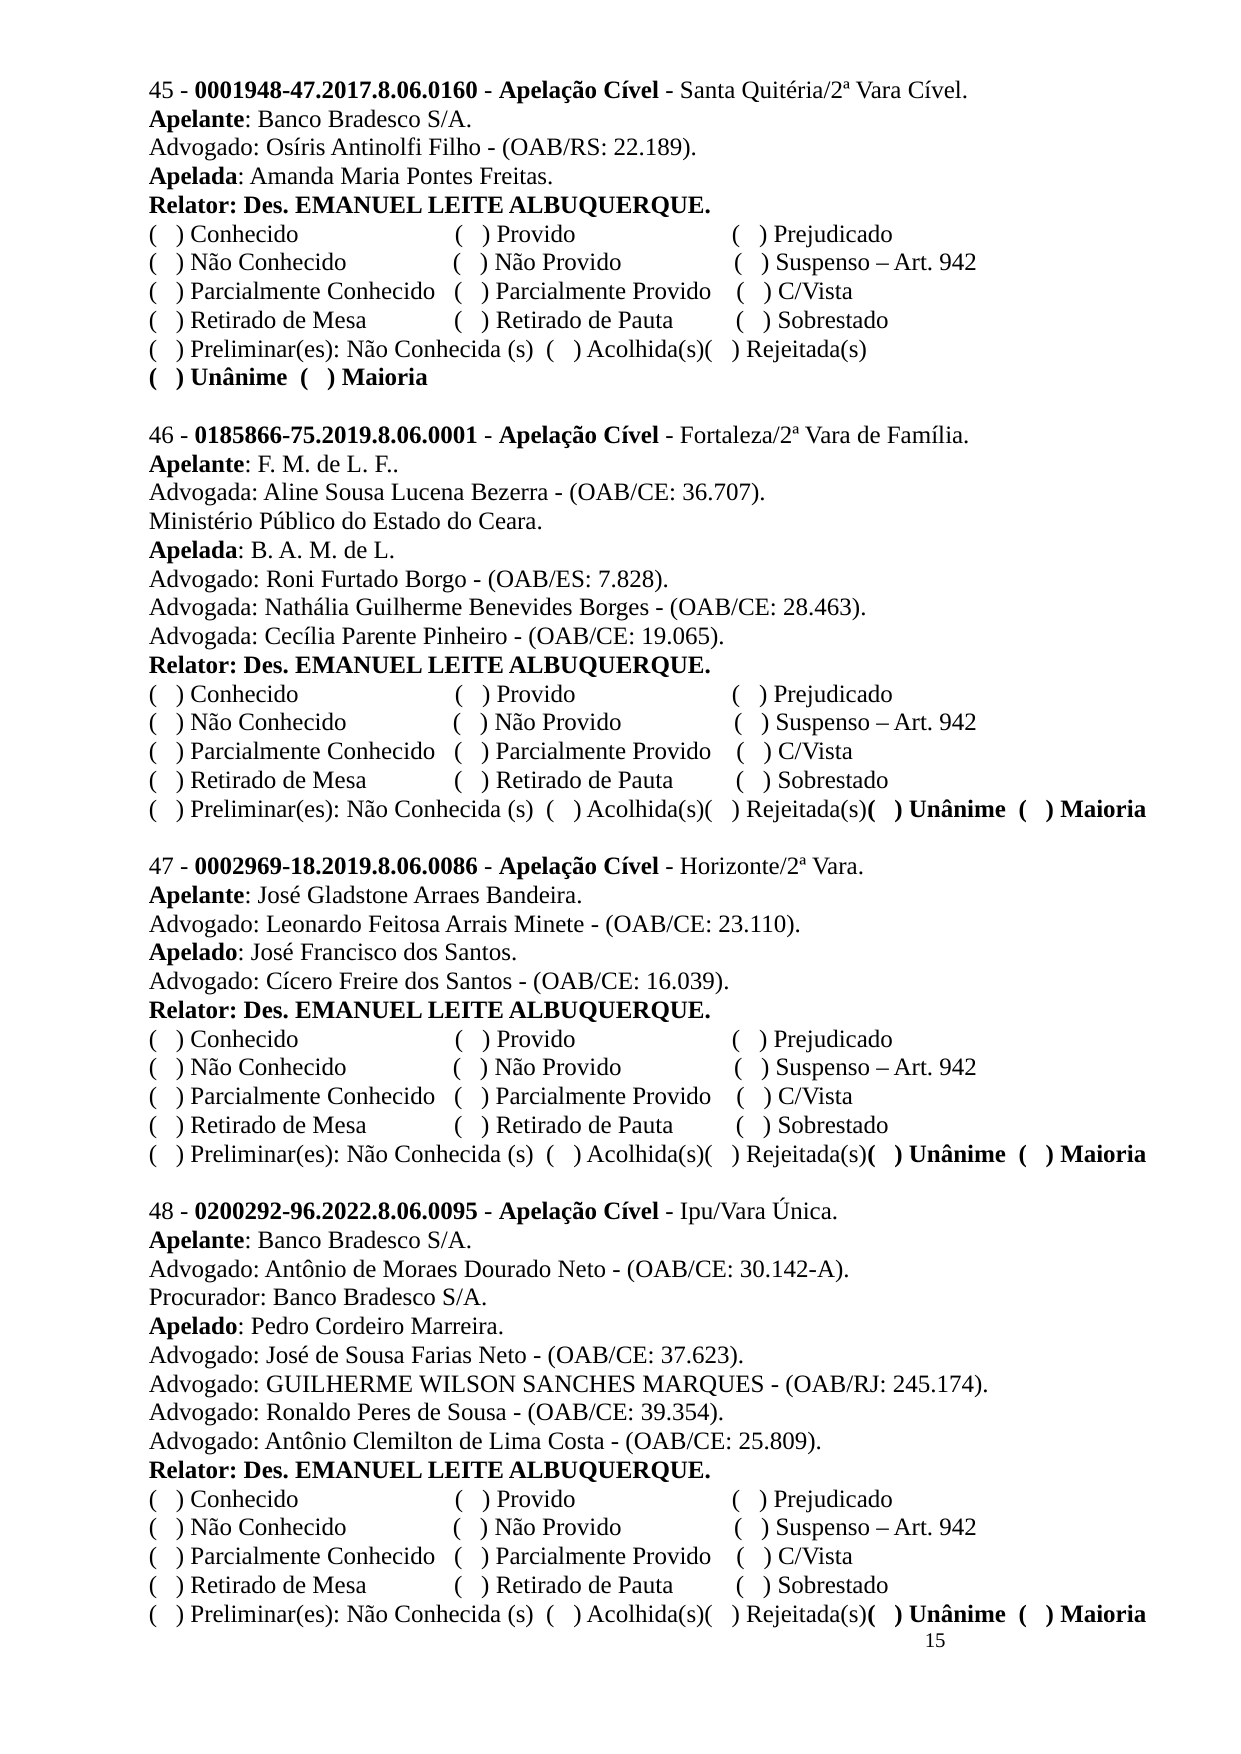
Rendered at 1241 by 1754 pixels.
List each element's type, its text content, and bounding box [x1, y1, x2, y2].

text ( ) Não Conhecido ( ) Não Provido ( ) Suspenso – Art. 942 [148, 247, 1158, 276]
text ( ) Preliminar(es): Não Conhecida (s) ( ) Acolhida(s)( ) Rejeitada(s)( ) Unânime ( ) Maioria [148, 794, 1158, 822]
text Apelante: Banco Bradesco S/A. [148, 104, 1141, 132]
text ( ) Conhecido ( ) Provido ( ) Prejudicado [148, 219, 1141, 247]
text Advogado: Ronaldo Peres de Sousa - (OAB/CE: 39.354). [148, 1397, 1141, 1426]
text Advogado: Roni Furtado Borgo - (OAB/ES: 7.828). [148, 564, 1141, 592]
text ( ) Preliminar(es): Não Conhecida (s) ( ) Acolhida(s)( ) Rejeitada(s)( ) Unânime ( ) Maioria [148, 1599, 1158, 1627]
text Apelado: Pedro Cordeiro Marreira. [148, 1311, 1141, 1340]
text ( ) Preliminar(es): Não Conhecida (s) ( ) Acolhida(s)( ) Rejeitada(s) [148, 334, 1158, 362]
text ( ) Parcialmente Conhecido ( ) Parcialmente Provido ( ) C/Vista [148, 1081, 1158, 1110]
text ( ) Conhecido ( ) Provido ( ) Prejudicado [148, 1484, 1141, 1512]
text ( ) Conhecido ( ) Provido ( ) Prejudicado [148, 679, 1141, 707]
text ( ) Parcialmente Conhecido ( ) Parcialmente Provido ( ) C/Vista [148, 1541, 1158, 1570]
text Advogado: Leonardo Feitosa Arrais Minete - (OAB/CE: 23.110). [148, 909, 1141, 937]
text ( ) Não Conhecido ( ) Não Provido ( ) Suspenso – Art. 942 [148, 1512, 1158, 1541]
text ( ) Unânime ( ) Maioria [148, 362, 1158, 391]
text Advogada: Cecília Parente Pinheiro - (OAB/CE: 19.065). [148, 621, 1141, 650]
text Advogado: José de Sousa Farias Neto - (OAB/CE: 37.623). [148, 1340, 1141, 1369]
text ( ) Não Conhecido ( ) Não Provido ( ) Suspenso – Art. 942 [148, 1052, 1158, 1081]
text ( ) Retirado de Mesa ( ) Retirado de Pauta ( ) Sobrestado [148, 1110, 1158, 1139]
text ( ) Retirado de Mesa ( ) Retirado de Pauta ( ) Sobrestado [148, 305, 1158, 334]
text Advogado: Osíris Antinolfi Filho - (OAB/RS: 22.189). [148, 132, 1141, 161]
text Apelante: F. M. de L. F.. [148, 449, 1141, 477]
text Advogado: Antônio de Moraes Dourado Neto - (OAB/CE: 30.142-A). [148, 1254, 1141, 1282]
text ( ) Retirado de Mesa ( ) Retirado de Pauta ( ) Sobrestado [148, 765, 1158, 794]
text ( ) Preliminar(es): Não Conhecida (s) ( ) Acolhida(s)( ) Rejeitada(s)( ) Unânime ( ) Maioria [148, 1139, 1158, 1167]
text Relator: Des. EMANUEL LEITE ALBUQUERQUE. [148, 190, 1141, 219]
text Relator: Des. EMANUEL LEITE ALBUQUERQUE. [148, 1455, 1141, 1484]
text 45 - 0001948-47.2017.8.06.0160 - Apelação Cível - Santa Quitéria/2ª Vara Cível. [148, 75, 1141, 104]
text Ministério Público do Estado do Ceara. [148, 506, 1141, 535]
text ( ) Não Conhecido ( ) Não Provido ( ) Suspenso – Art. 942 [148, 707, 1158, 736]
text Advogada: Nathália Guilherme Benevides Borges - (OAB/CE: 28.463). [148, 592, 1141, 621]
text Apelado: José Francisco dos Santos. [148, 937, 1141, 966]
text Apelante: José Gladstone Arraes Bandeira. [148, 880, 1141, 909]
text 46 - 0185866-75.2019.8.06.0001 - Apelação Cível - Fortaleza/2ª Vara de Família. [148, 420, 1141, 449]
text Advogada: Aline Sousa Lucena Bezerra - (OAB/CE: 36.707). [148, 477, 1141, 506]
text Apelada: Amanda Maria Pontes Freitas. [148, 161, 1141, 190]
text 48 - 0200292-96.2022.8.06.0095 - Apelação Cível - Ipu/Vara Única. [148, 1196, 1141, 1225]
text Relator: Des. EMANUEL LEITE ALBUQUERQUE. [148, 650, 1141, 679]
text Apelante: Banco Bradesco S/A. [148, 1225, 1141, 1254]
text ( ) Parcialmente Conhecido ( ) Parcialmente Provido ( ) C/Vista [148, 276, 1158, 305]
text ( ) Retirado de Mesa ( ) Retirado de Pauta ( ) Sobrestado [148, 1570, 1158, 1599]
text Relator: Des. EMANUEL LEITE ALBUQUERQUE. [148, 995, 1141, 1024]
text Advogado: Cícero Freire dos Santos - (OAB/CE: 16.039). [148, 966, 1141, 995]
text ( ) Parcialmente Conhecido ( ) Parcialmente Provido ( ) C/Vista [148, 736, 1158, 765]
text Advogado: GUILHERME WILSON SANCHES MARQUES - (OAB/RJ: 245.174). [148, 1369, 1141, 1397]
text Procurador: Banco Bradesco S/A. [148, 1282, 1141, 1311]
text ( ) Conhecido ( ) Provido ( ) Prejudicado [148, 1024, 1141, 1052]
text Advogado: Antônio Clemilton de Lima Costa - (OAB/CE: 25.809). [148, 1426, 1141, 1455]
text Apelada: B. A. M. de L. [148, 535, 1141, 564]
text 47 - 0002969-18.2019.8.06.0086 - Apelação Cível - Horizonte/2ª Vara. [148, 851, 1141, 880]
